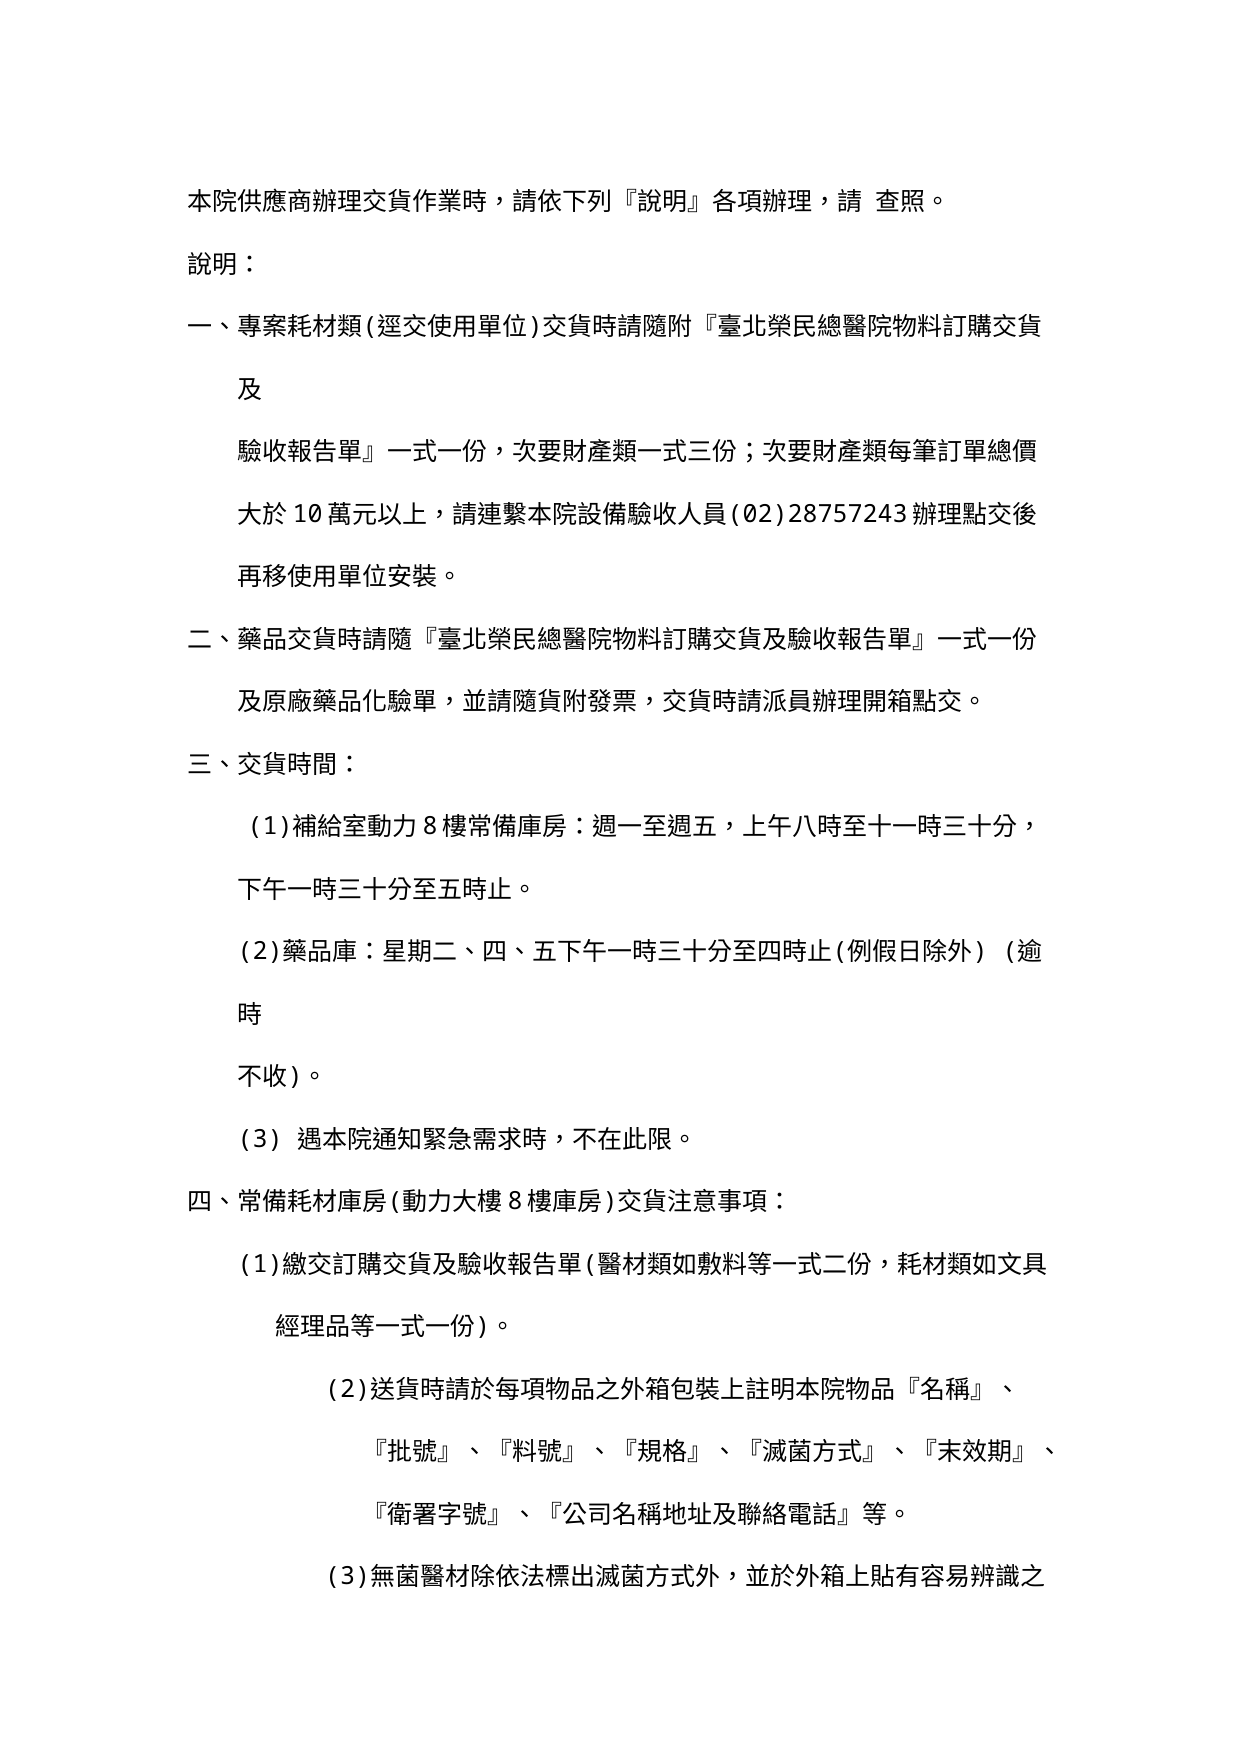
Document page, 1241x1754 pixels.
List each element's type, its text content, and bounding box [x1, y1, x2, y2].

list 送貨時請於每項物品之外箱包裝上註明本院物品『名稱』、『批號』、『料號』、『規格』、『滅菌方式』、『末效期』、『衛署字號』、『公司名稱地址及聯絡電話』等。 [325, 1346, 1053, 1533]
list 無菌醫材除依法標出滅菌方式外，並於外箱上貼有容易辨識之 [325, 1533, 1053, 1596]
text 三、交貨時間： [187, 721, 1053, 783]
text (1)補給室動力8樓常備庫房：週一至週五，上午八時至十一時三十分，下午一時三十分至五時止。 [187, 783, 1053, 908]
text 二、藥品交貨時請隨『臺北榮民總醫院物料訂購交貨及驗收報告單』一式一份及原廠藥品化驗單，並請隨貨附發票，交貨時請派員辦理開箱點交。 [187, 596, 1053, 721]
text (2)藥品庫：星期二、四、五下午一時三十分至四時止(例假日除外) (逾時 [237, 908, 1053, 1033]
text 本院供應商辦理交貨作業時，請依下列『說明』各項辦理，請 查照。 [187, 158, 1053, 221]
text 說明： [187, 221, 1053, 283]
list 繳交訂購交貨及驗收報告單(醫材類如敷料等一式二份，耗材類如文具經理品等一式一份)。 [237, 1221, 1053, 1346]
text 一、專案耗材類(逕交使用單位)交貨時請隨附『臺北榮民總醫院物料訂購交貨及 [187, 283, 1053, 408]
text 不收)。 [237, 1033, 1053, 1096]
text 四、常備耗材庫房(動力大樓8樓庫房)交貨注意事項： [187, 1158, 1053, 1221]
text 驗收報告單』一式一份，次要財產類一式三份；次要財產類每筆訂單總價大於10萬元以上，請連繫本院設備驗收人員(02)28757243辦理點交後再移使用單位安裝。 [237, 408, 1053, 596]
text (3) 遇本院通知緊急需求時，不在此限。 [187, 1096, 1053, 1158]
